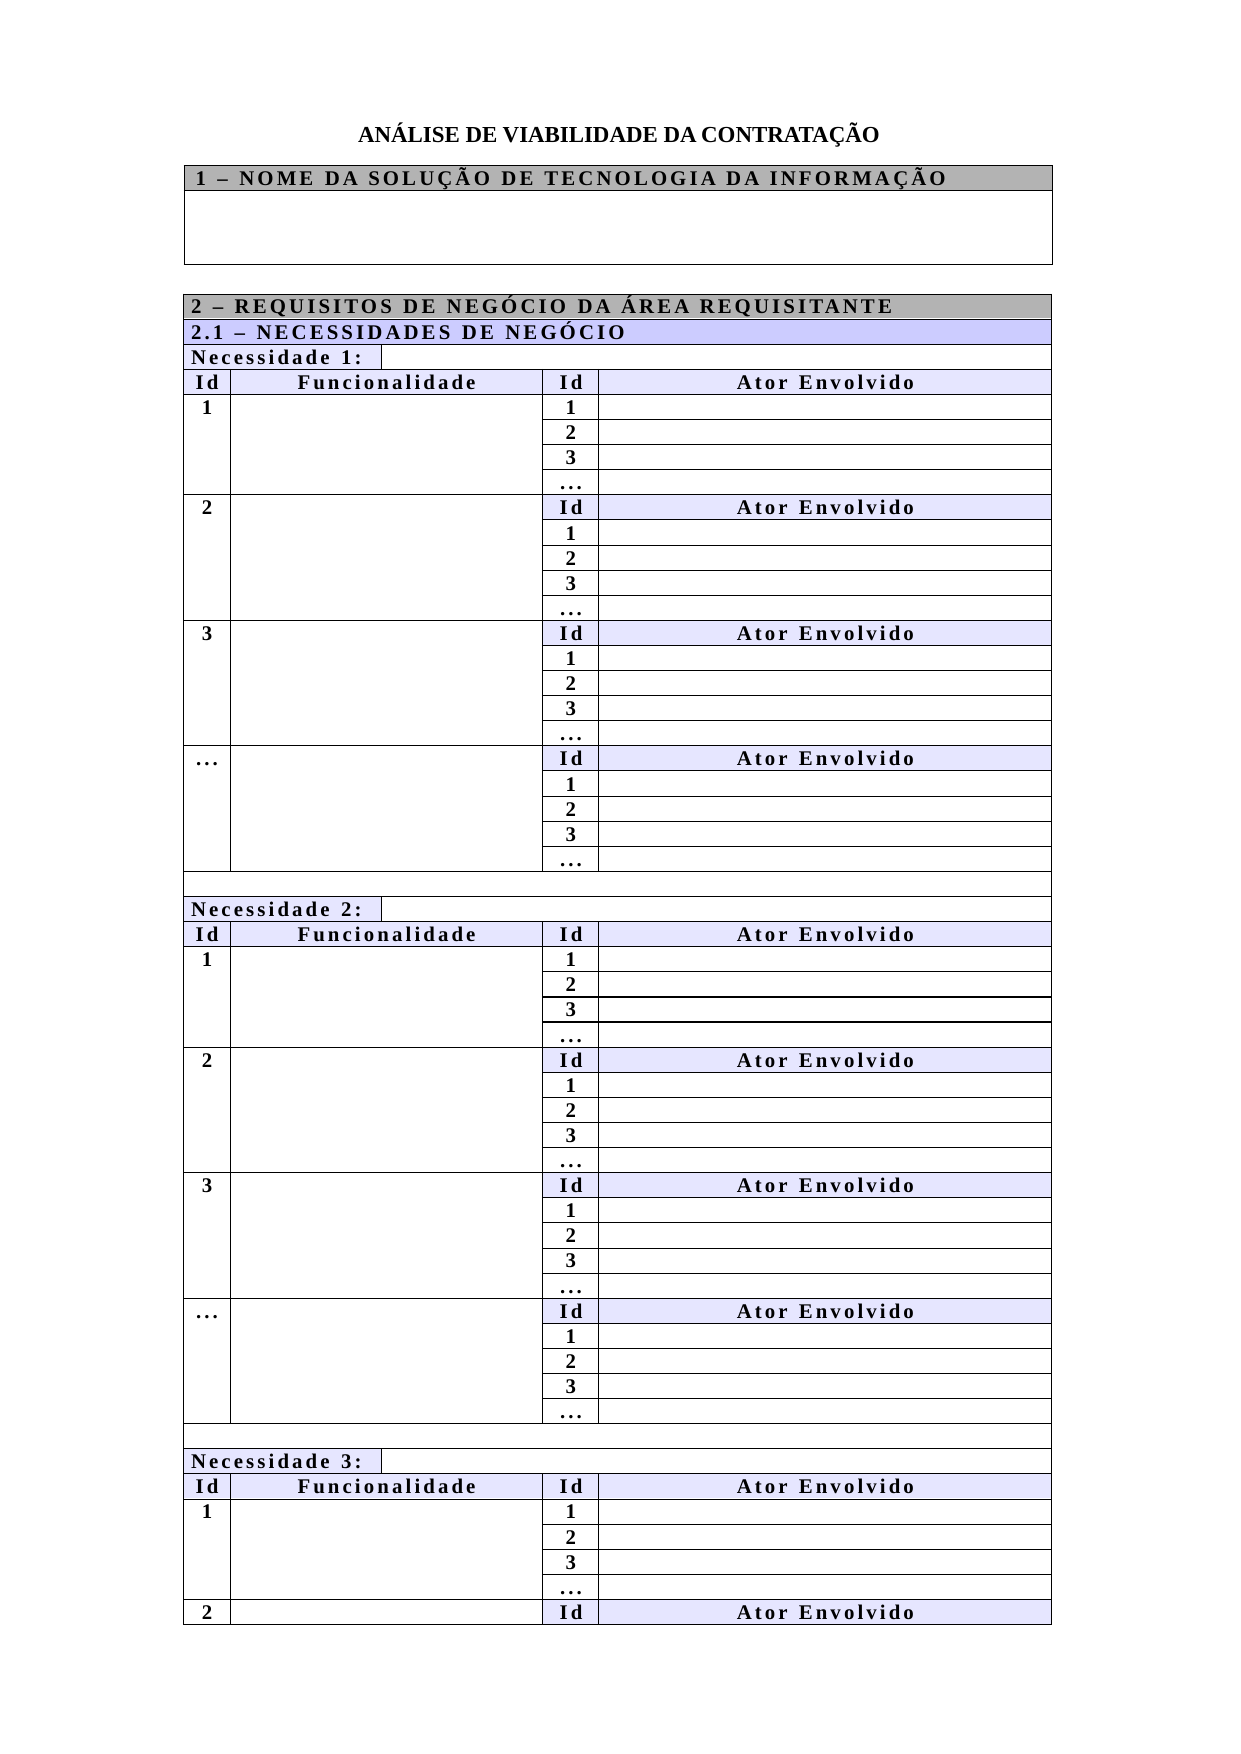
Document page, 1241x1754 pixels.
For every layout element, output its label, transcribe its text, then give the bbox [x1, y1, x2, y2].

table_cell Necessidade 2: [184, 897, 381, 921]
table_cell Necessidade 3: [184, 1449, 381, 1473]
table_cell 2 [543, 1098, 598, 1122]
table_cell Ator Envolvido [599, 1173, 1051, 1197]
table_cell 3 [543, 1374, 598, 1398]
table_cell [599, 1399, 1051, 1423]
table_cell [599, 1550, 1051, 1574]
table_cell [231, 621, 542, 745]
table_cell Ator Envolvido [599, 621, 1051, 645]
table_cell 3 [543, 1123, 598, 1147]
table_cell [599, 395, 1051, 419]
table_cell [231, 1500, 542, 1599]
table_cell Funcionalidade [231, 1474, 542, 1498]
table_cell 3 [543, 1550, 598, 1574]
table_cell 2 [543, 1349, 598, 1373]
table_cell [599, 671, 1051, 695]
table_cell 1 [184, 395, 230, 494]
table_cell Ator Envolvido [599, 495, 1051, 519]
table_cell [599, 1324, 1051, 1348]
table_cell Id [543, 922, 598, 946]
table_cell Ator Envolvido [599, 746, 1051, 770]
table_cell [599, 571, 1051, 595]
table_cell Ator Envolvido [599, 1048, 1051, 1072]
table_cell [599, 1223, 1051, 1247]
table_cell [599, 1098, 1051, 1122]
table_cell [599, 1500, 1051, 1523]
table_cell [599, 1198, 1051, 1222]
table_cell [599, 696, 1051, 720]
table_cell 2 [184, 495, 230, 620]
table_cell 2 [543, 797, 598, 821]
table_header 1 – NOME DA SOLUÇÃO DE TECNOLOGIA DA INFORMAÇÃO [185, 166, 1052, 190]
table_cell [599, 721, 1051, 745]
table_cell Funcionalidade [231, 922, 542, 946]
table_cell [185, 191, 1052, 264]
table_cell [382, 345, 1051, 369]
table_cell [231, 746, 542, 871]
table_cell [599, 445, 1051, 469]
table_cell 1 [543, 520, 598, 544]
table_cell 1 [543, 771, 598, 796]
table_cell 1 [543, 947, 598, 971]
table_cell ... [543, 1023, 598, 1047]
table_cell ... [543, 470, 598, 494]
table_cell [599, 822, 1051, 846]
table_cell Id [543, 1600, 598, 1624]
table_cell Id [184, 1474, 230, 1498]
table_cell 2 [543, 972, 598, 996]
table_cell [599, 847, 1051, 871]
table_cell [599, 998, 1051, 1021]
table_cell ... [184, 1299, 230, 1423]
table_cell [231, 1299, 542, 1423]
table_cell [599, 1073, 1051, 1097]
table_cell [231, 947, 542, 1047]
table_cell 1 [184, 1500, 230, 1599]
table_cell [599, 1374, 1051, 1398]
table_cell Id [184, 922, 230, 946]
table_cell [599, 1148, 1051, 1172]
table_cell 2 [543, 1525, 598, 1549]
table_cell 1 [543, 1198, 598, 1222]
table_cell [599, 470, 1051, 494]
text ANÁLISE DE VIABILIDADE DA CONTRATAÇÃO [184, 118, 1053, 148]
table_header 2 – REQUISITOS DE NEGÓCIO DA ÁREA REQUISITANTE [184, 295, 1051, 318]
table_cell Ator Envolvido [599, 922, 1051, 946]
table_cell 3 [543, 998, 598, 1021]
table_cell 3 [184, 1173, 230, 1298]
table_cell [599, 1249, 1051, 1272]
table_cell [184, 1424, 1051, 1448]
table_cell 1 [543, 1324, 598, 1348]
table_cell [599, 646, 1051, 670]
table_cell Id [543, 1048, 598, 1072]
table_cell 3 [184, 621, 230, 745]
table_cell Ator Envolvido [599, 1600, 1051, 1624]
table_cell ... [543, 1148, 598, 1172]
table_cell 2 [543, 671, 598, 695]
table_cell 1 [184, 947, 230, 1047]
table_cell 3 [543, 1249, 598, 1272]
table_cell 1 [543, 1500, 598, 1523]
table_cell 3 [543, 571, 598, 595]
table_cell [231, 495, 542, 620]
table_cell Id [543, 621, 598, 645]
table_cell [599, 1023, 1051, 1047]
table_cell [599, 1123, 1051, 1147]
table_cell 3 [543, 822, 598, 846]
table_cell [599, 797, 1051, 821]
table_cell Id [184, 370, 230, 394]
table_cell [599, 596, 1051, 620]
table_cell [231, 1173, 542, 1298]
table_cell Ator Envolvido [599, 370, 1051, 394]
table_cell ... [543, 721, 598, 745]
table_cell [599, 1525, 1051, 1549]
table_cell 2 [184, 1048, 230, 1172]
table_cell ... [543, 847, 598, 871]
table_cell ... [543, 596, 598, 620]
table_cell 2 [184, 1600, 230, 1624]
table_cell [599, 1349, 1051, 1373]
table_cell [184, 872, 1051, 896]
table_cell Id [543, 370, 598, 394]
table_cell Ator Envolvido [599, 1299, 1051, 1323]
table_cell 2 [543, 546, 598, 569]
table_cell 3 [543, 696, 598, 720]
table_cell Id [543, 1173, 598, 1197]
table_cell 1 [543, 1073, 598, 1097]
table_cell Id [543, 495, 598, 519]
table_cell 3 [543, 445, 598, 469]
table_cell ... [543, 1575, 598, 1599]
table_cell [599, 1575, 1051, 1599]
table_cell [599, 546, 1051, 569]
table_cell 1 [543, 395, 598, 419]
table_cell [231, 395, 542, 494]
table_cell Id [543, 1299, 598, 1323]
table_cell Id [543, 1474, 598, 1498]
table_cell 2 [543, 420, 598, 444]
table_cell 1 [543, 646, 598, 670]
table_cell [599, 972, 1051, 996]
table_cell [599, 420, 1051, 444]
table_cell [599, 520, 1051, 544]
table_cell Ator Envolvido [599, 1474, 1051, 1498]
table_cell 2.1 – NECESSIDADES DE NEGÓCIO [184, 320, 1051, 344]
table_cell ... [543, 1274, 598, 1298]
table_cell Funcionalidade [231, 370, 542, 394]
table_cell Id [543, 746, 598, 770]
table_cell [599, 1274, 1051, 1298]
table_cell [231, 1600, 542, 1624]
table_cell [382, 897, 1051, 921]
table_cell [599, 947, 1051, 971]
table_cell [382, 1449, 1051, 1473]
table_cell ... [184, 746, 230, 871]
table_cell 2 [543, 1223, 598, 1247]
table_cell Necessidade 1: [184, 345, 381, 369]
table_cell [599, 771, 1051, 796]
table_cell [231, 1048, 542, 1172]
table_cell ... [543, 1399, 598, 1423]
